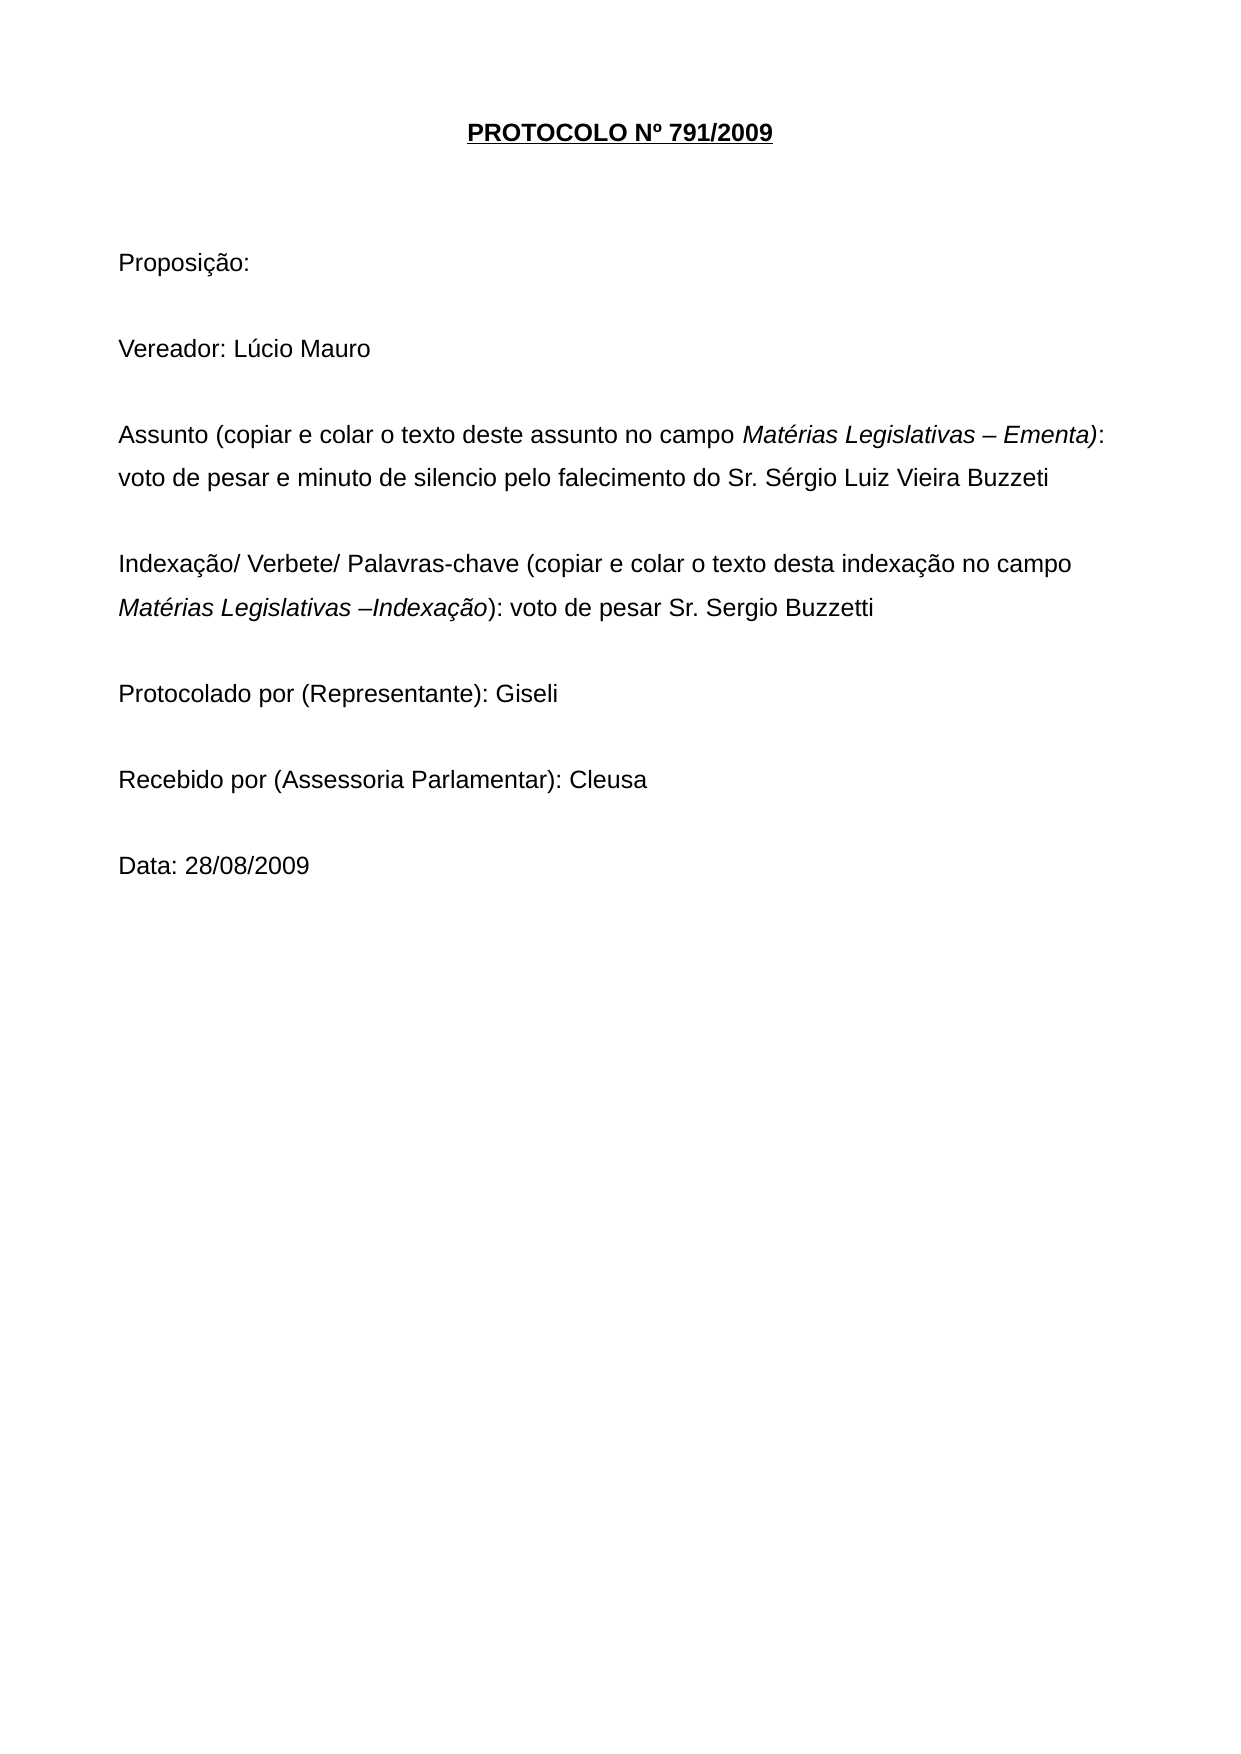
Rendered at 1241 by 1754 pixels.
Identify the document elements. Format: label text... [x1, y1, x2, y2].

text Assunto (copiar e colar o texto deste assunto no campo Matérias Legislativas – Ementa): voto de pesar e minuto de silencio pelo falecimento do Sr. Sérgio Luiz Vieira Buzzeti [118, 420, 1122, 492]
text PROTOCOLO Nº 791/2009 [118, 118, 1122, 147]
text Vereador: Lúcio Mauro [118, 334, 1122, 362]
text Data: 28/08/2009 [118, 851, 1122, 880]
text Recebido por (Assessoria Parlamentar): Cleusa [118, 765, 1122, 794]
text Indexação/ Verbete/ Palavras-chave (copiar e colar o texto desta indexação no campo Matérias Legislativas –Indexação): voto de pesar Sr. Sergio Buzzetti [118, 549, 1122, 621]
text Proposição: [118, 247, 1122, 276]
text Protocolado por (Representante): Giseli [118, 679, 1122, 707]
